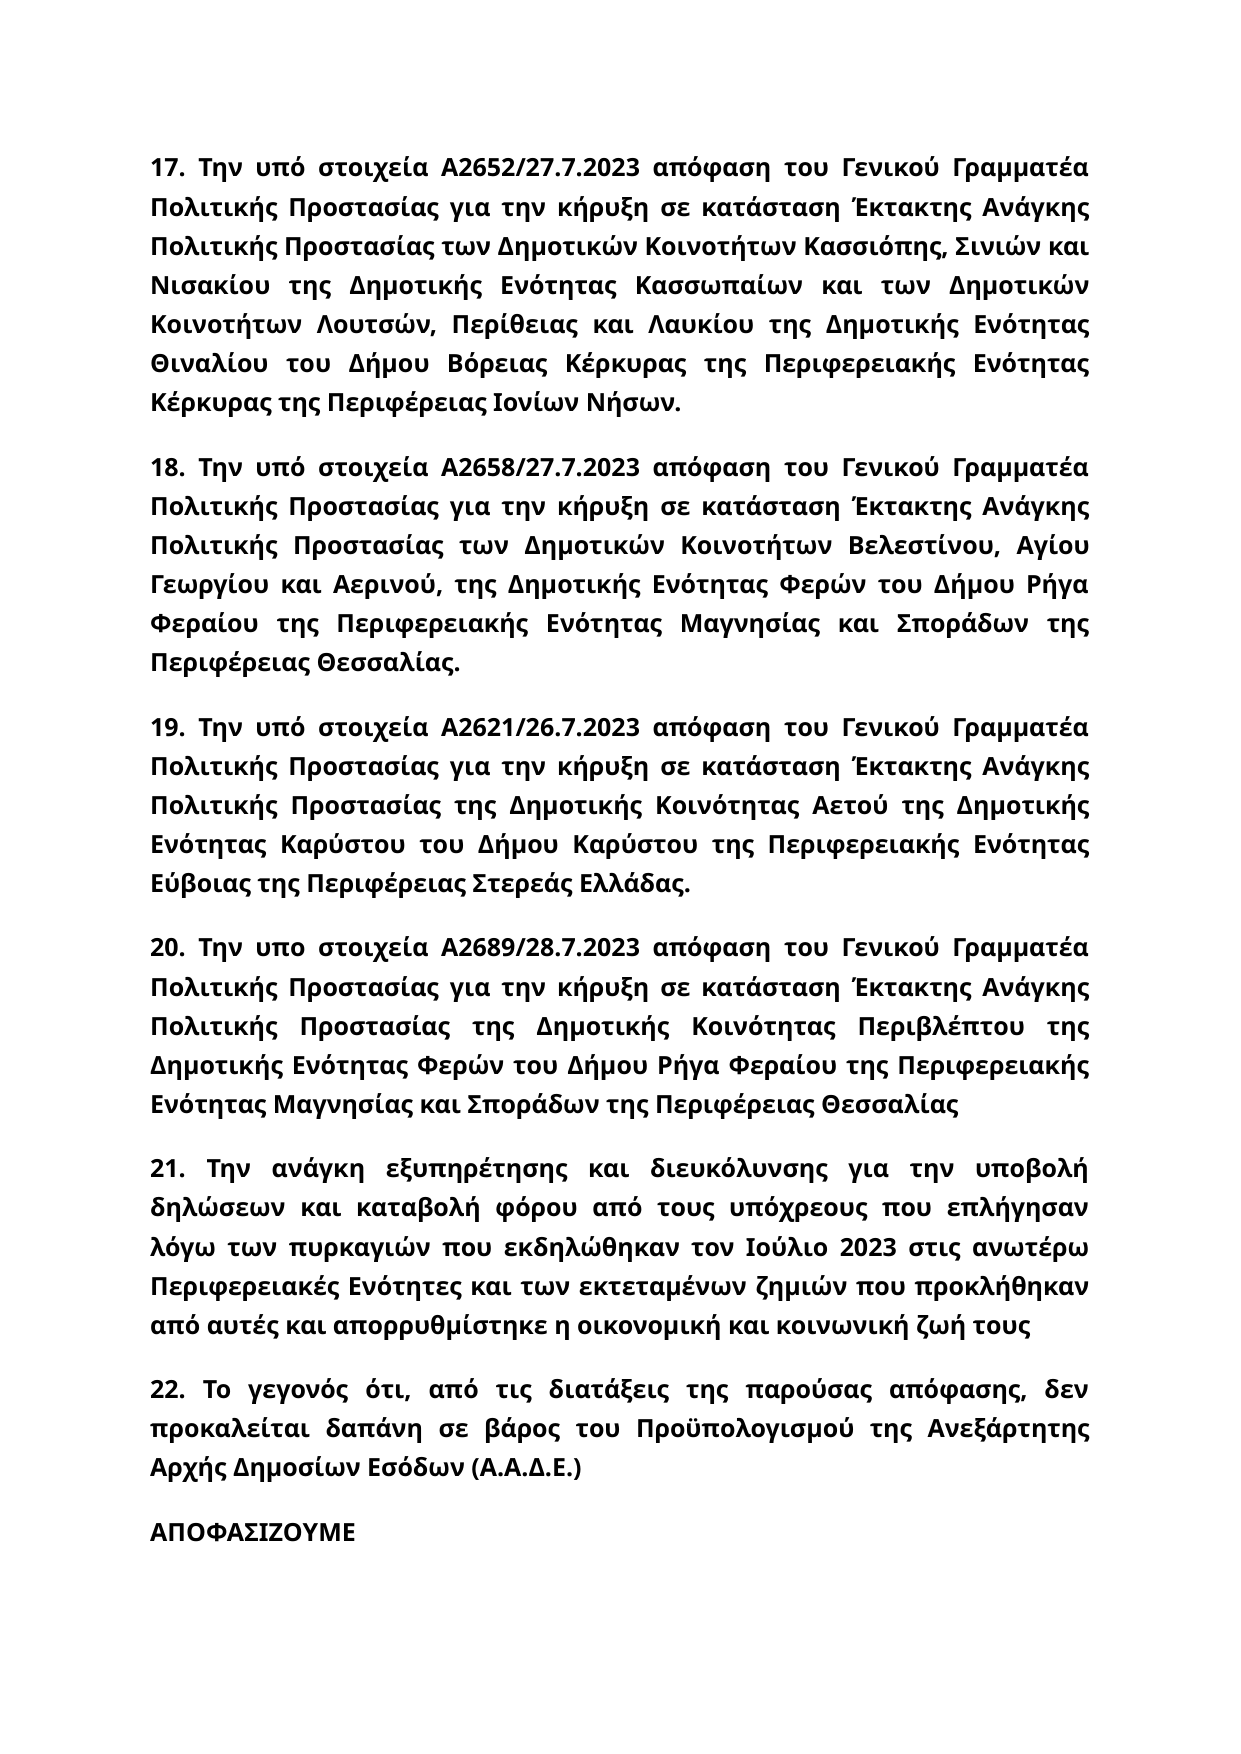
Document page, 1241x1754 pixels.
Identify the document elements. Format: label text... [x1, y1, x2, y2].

text 20. Την υπο στοιχεία Α2689/28.7.2023 απόφαση του Γενικού Γραμματέα Πολιτικής Προστασίας για την κήρυξη σε κατάσταση Έκτακτης Ανάγκης Πολιτικής Προστασίας της Δημοτικής Κοινότητας Περιβλέπτου της Δημοτικής Ενότητας Φερών του Δήμου Ρήγα Φεραίου της Περιφερειακής Ενότητας Μαγνησίας και Σποράδων της Περιφέρειας Θεσσαλίας [150, 930, 1090, 1121]
text 21. Την ανάγκη εξυπηρέτησης και διευκόλυνσης για την υποβολή δηλώσεων και καταβολή φόρου από τους υπόχρεους που επλήγησαν λόγω των πυρκαγιών που εκδηλώθηκαν τον Ιούλιο 2023 στις ανωτέρω Περιφερειακές Ενότητες και των εκτεταμένων ζημιών που προκλήθηκαν από αυτές και απορρυθμίστηκε η οικονομική και κοινωνική ζωή τους [150, 1151, 1090, 1342]
text ΑΠΟΦΑΣΙΖΟΥΜΕ [150, 1514, 1090, 1548]
text 18. Την υπό στοιχεία Α2658/27.7.2023 απόφαση του Γενικού Γραμματέα Πολιτικής Προστασίας για την κήρυξη σε κατάσταση Έκτακτης Ανάγκης Πολιτικής Προστασίας των Δημοτικών Κοινοτήτων Βελεστίνου, Αγίου Γεωργίου και Αερινού, της Δημοτικής Ενότητας Φερών του Δήμου Ρήγα Φεραίου της Περιφερειακής Ενότητας Μαγνησίας και Σποράδων της Περιφέρειας Θεσσαλίας. [150, 449, 1090, 679]
text 17. Την υπό στοιχεία Α2652/27.7.2023 απόφαση του Γενικού Γραμματέα Πολιτικής Προστασίας για την κήρυξη σε κατάσταση Έκτακτης Ανάγκης Πολιτικής Προστασίας των Δημοτικών Κοινοτήτων Κασσιόπης, Σινιών και Νισακίου της Δημοτικής Ενότητας Κασσωπαίων και των Δημοτικών Κοινοτήτων Λουτσών, Περίθειας και Λαυκίου της Δημοτικής Ενότητας Θιναλίου του Δήμου Βόρειας Κέρκυρας της Περιφερειακής Ενότητας Κέρκυρας της Περιφέρειας Ιονίων Νήσων. [150, 150, 1090, 419]
text 19. Την υπό στοιχεία Α2621/26.7.2023 απόφαση του Γενικού Γραμματέα Πολιτικής Προστασίας για την κήρυξη σε κατάσταση Έκτακτης Ανάγκης Πολιτικής Προστασίας της Δημοτικής Κοινότητας Αετού της Δημοτικής Ενότητας Καρύστου του Δήμου Καρύστου της Περιφερειακής Ενότητας Εύβοιας της Περιφέρειας Στερεάς Ελλάδας. [150, 709, 1090, 900]
text 22. Το γεγονός ότι, από τις διατάξεις της παρούσας απόφασης, δεν προκαλείται δαπάνη σε βάρος του Προϋπολογισμού της Ανεξάρτητης Αρχής Δημοσίων Εσόδων (Α.Α.Δ.Ε.) [150, 1372, 1090, 1484]
